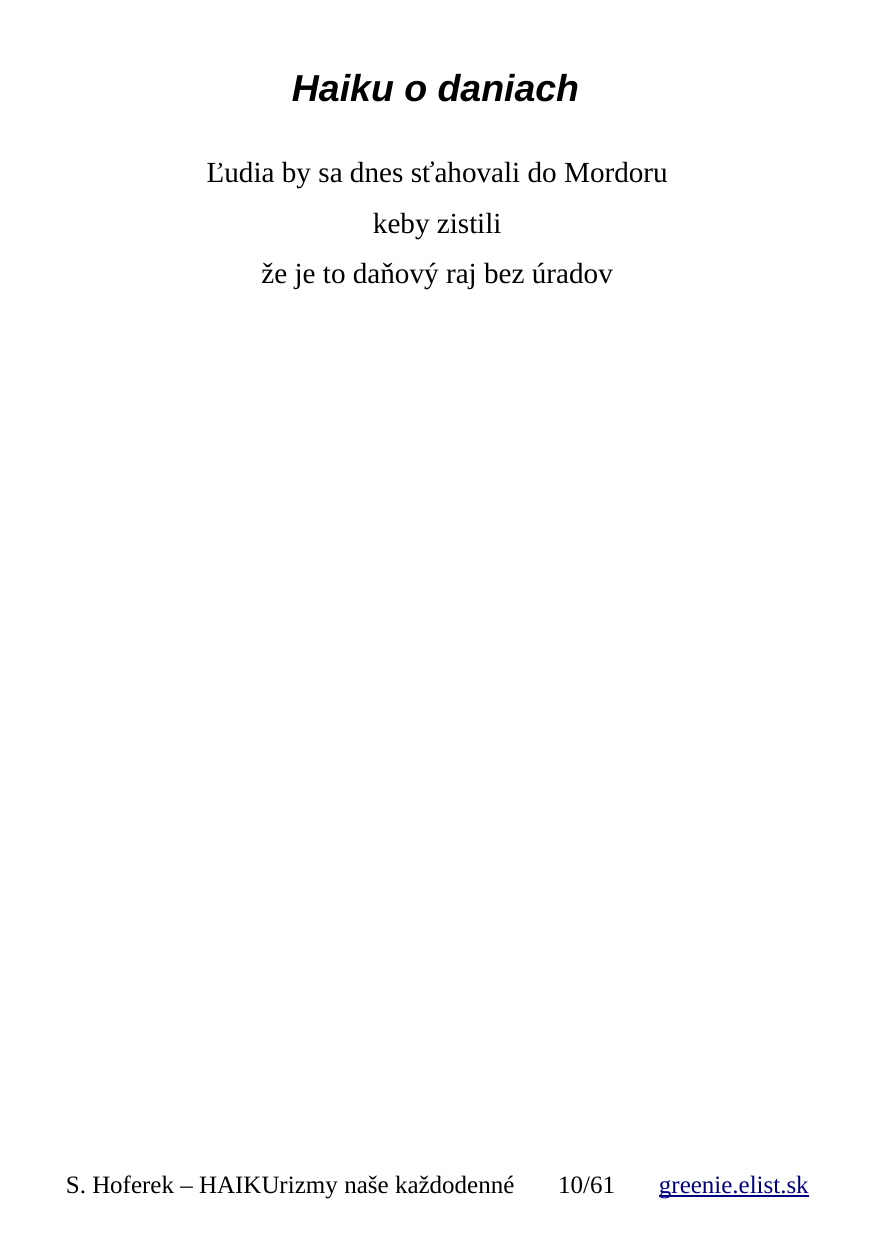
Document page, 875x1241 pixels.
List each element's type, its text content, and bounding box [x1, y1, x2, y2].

text Ľudia by sa dnes sťahovali do Mordoru keby zistili že je to daňový raj bez úradov [41, 156, 833, 290]
subtitle Haiku o daniach [41, 66, 833, 109]
